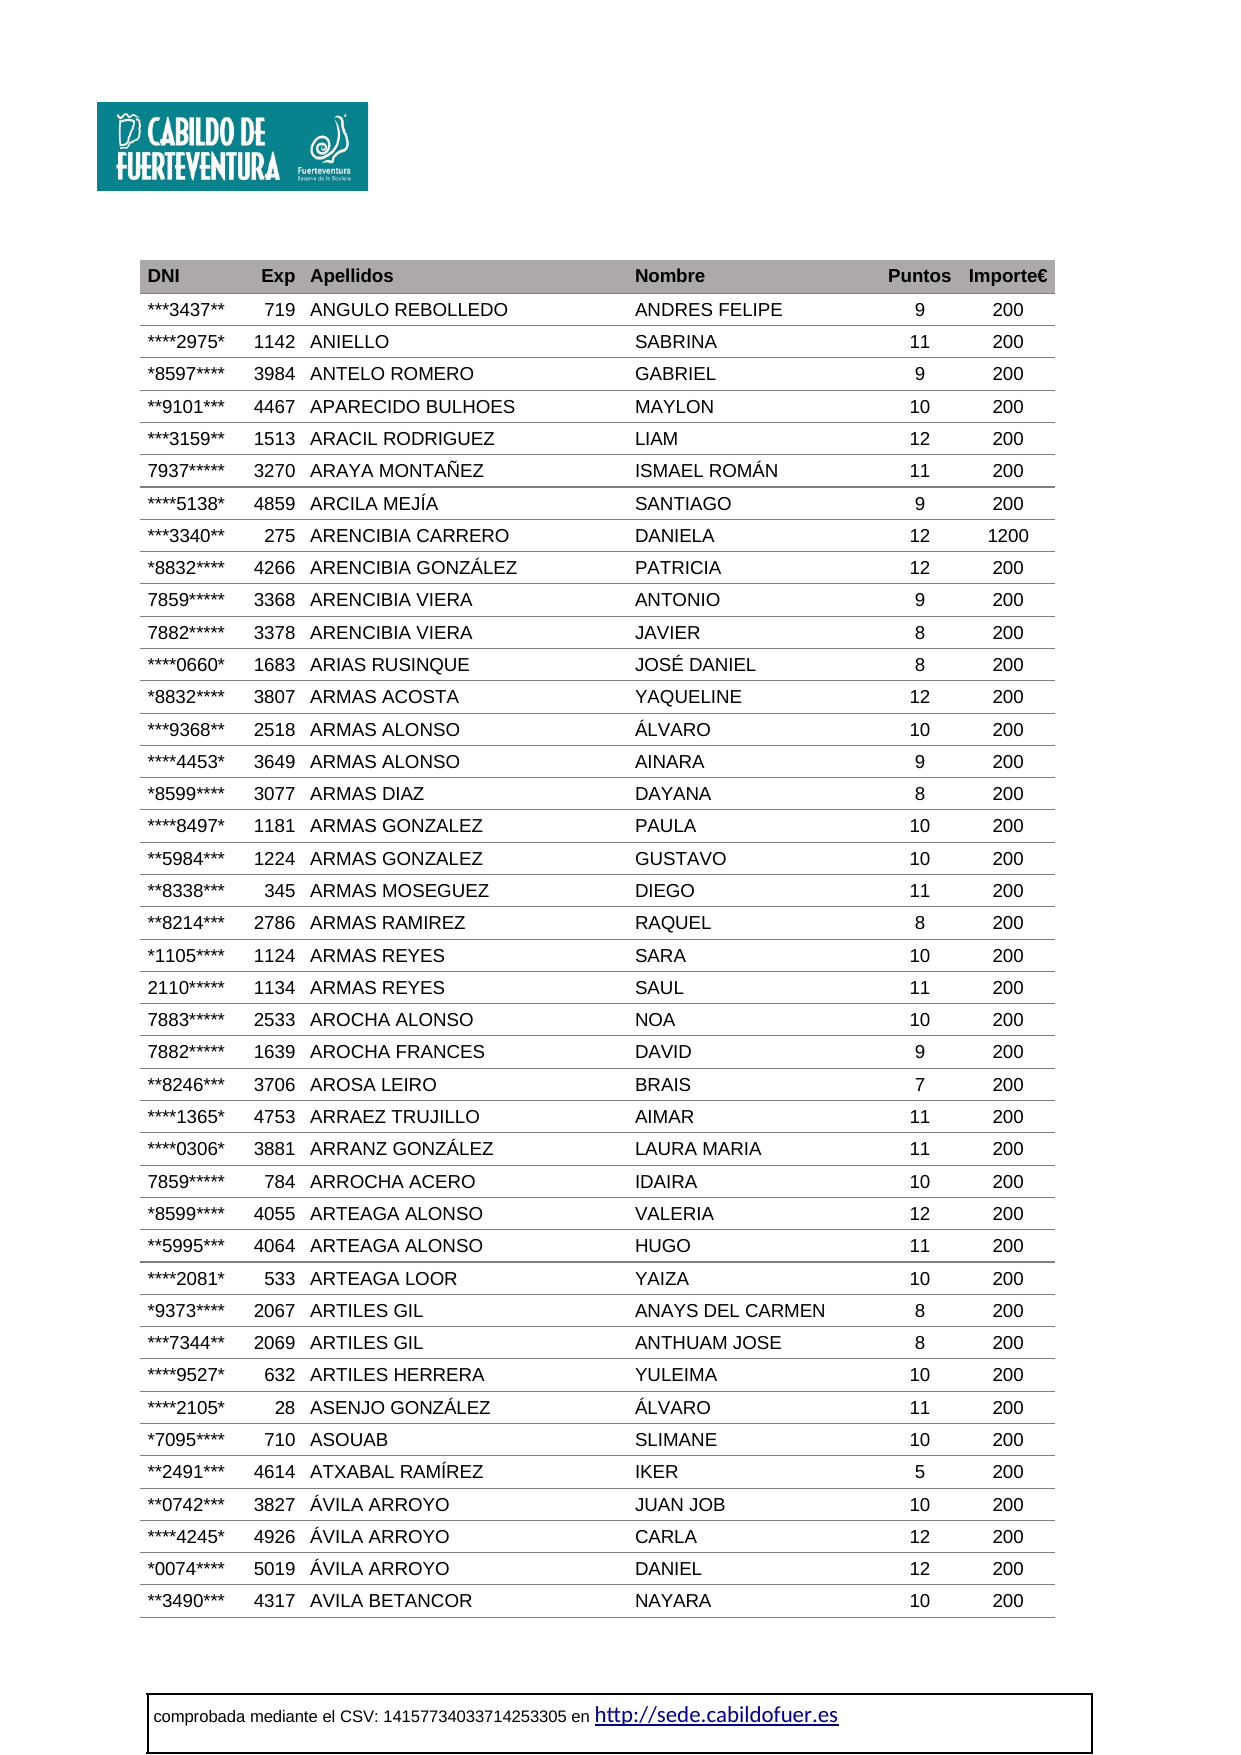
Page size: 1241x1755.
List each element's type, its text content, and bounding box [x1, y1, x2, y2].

table_cell 200 [960, 326, 1055, 357]
table_cell 2069 [240, 1327, 303, 1358]
table_cell 200 [960, 423, 1055, 454]
table_cell 200 [960, 972, 1055, 1003]
table_cell 1142 [240, 326, 303, 357]
table_cell 1513 [240, 423, 303, 454]
table_cell **0742*** [140, 1489, 240, 1520]
table_cell 8 [857, 649, 960, 680]
table_cell **8246*** [140, 1069, 240, 1100]
table_cell YULEIMA [576, 1359, 857, 1391]
table_cell ANTELO ROMERO [303, 358, 576, 389]
table_cell **5995*** [140, 1230, 240, 1261]
table_cell 10 [857, 1004, 960, 1035]
table_cell ***3437** [140, 294, 240, 325]
table_cell ARCILA MEJÍA [303, 488, 576, 519]
table_cell 3378 [240, 617, 303, 648]
table_cell **8338*** [140, 875, 240, 906]
table_cell 3807 [240, 681, 303, 712]
table_cell 710 [240, 1424, 303, 1455]
table_header Puntos [857, 260, 960, 293]
table_cell 345 [240, 875, 303, 906]
table_cell ARMAS GONZALEZ [303, 843, 576, 874]
table_cell **2491*** [140, 1456, 240, 1487]
table_cell 200 [960, 358, 1055, 389]
table_cell 4266 [240, 552, 303, 583]
table_header DNI [140, 260, 240, 293]
table_cell 3706 [240, 1069, 303, 1100]
table_cell 9 [857, 294, 960, 325]
table_cell **5984*** [140, 843, 240, 874]
table_cell ****1365* [140, 1101, 240, 1132]
table_cell ARRANZ GONZÁLEZ [303, 1133, 576, 1164]
table_cell ARTILES GIL [303, 1295, 576, 1326]
table_cell 9 [857, 746, 960, 777]
table_cell 7882***** [140, 1036, 240, 1068]
table_cell ARRAEZ TRUJILLO [303, 1101, 576, 1132]
table_cell 200 [960, 1198, 1055, 1229]
table_cell 200 [960, 681, 1055, 712]
table_cell 3881 [240, 1133, 303, 1164]
table_cell NAYARA [576, 1585, 857, 1617]
table_cell 200 [960, 843, 1055, 874]
table_cell HUGO [576, 1230, 857, 1261]
table_cell 10 [857, 940, 960, 971]
table_cell 11 [857, 1133, 960, 1164]
table_cell 7937***** [140, 455, 240, 486]
table_cell 200 [960, 810, 1055, 842]
table_cell 12 [857, 552, 960, 583]
table_cell **9101*** [140, 391, 240, 422]
table_cell PAULA [576, 810, 857, 842]
table_cell 12 [857, 1553, 960, 1584]
table_cell ***7344** [140, 1327, 240, 1358]
table_cell 4926 [240, 1521, 303, 1552]
table_cell 9 [857, 1036, 960, 1068]
table_cell 12 [857, 1521, 960, 1552]
table_cell ARMAS ALONSO [303, 714, 576, 745]
table_cell DAYANA [576, 778, 857, 809]
table_cell *8599**** [140, 778, 240, 809]
table_cell ARTILES HERRERA [303, 1359, 576, 1391]
table_cell 11 [857, 1392, 960, 1423]
table_cell ANAYS DEL CARMEN [576, 1295, 857, 1326]
table_cell ARENCIBIA VIERA [303, 584, 576, 616]
table_cell ARTEAGA LOOR [303, 1263, 576, 1294]
table_cell ANTONIO [576, 584, 857, 616]
table_cell YAQUELINE [576, 681, 857, 712]
table_cell 4317 [240, 1585, 303, 1617]
table_cell ***3159** [140, 423, 240, 454]
table_cell SAUL [576, 972, 857, 1003]
table_cell 200 [960, 617, 1055, 648]
table_cell ARENCIBIA GONZÁLEZ [303, 552, 576, 583]
table_cell ARMAS REYES [303, 940, 576, 971]
table_cell 4859 [240, 488, 303, 519]
table_cell 719 [240, 294, 303, 325]
table_cell 200 [960, 1295, 1055, 1326]
table_cell 7882***** [140, 617, 240, 648]
table_cell 200 [960, 940, 1055, 971]
table_cell ÁLVARO [576, 1392, 857, 1423]
table_cell 3077 [240, 778, 303, 809]
table_cell ARROCHA ACERO [303, 1166, 576, 1197]
table_cell 8 [857, 1295, 960, 1326]
table_cell 4467 [240, 391, 303, 422]
table_cell 4753 [240, 1101, 303, 1132]
table_cell ***3340** [140, 520, 240, 551]
table_cell ARENCIBIA VIERA [303, 617, 576, 648]
table_cell 12 [857, 520, 960, 551]
table_cell ****8497* [140, 810, 240, 842]
table_cell 5 [857, 1456, 960, 1487]
table_cell 632 [240, 1359, 303, 1391]
table_cell 200 [960, 1585, 1055, 1617]
table_cell 1639 [240, 1036, 303, 1068]
table_cell *8597**** [140, 358, 240, 389]
table_cell 200 [960, 1263, 1055, 1294]
table_cell **3490*** [140, 1585, 240, 1617]
table_header Nombre [576, 260, 857, 293]
table_cell VALERIA [576, 1198, 857, 1229]
table_cell *0074**** [140, 1553, 240, 1584]
table_cell ***9368** [140, 714, 240, 745]
table_cell 3270 [240, 455, 303, 486]
table_header Apellidos [303, 260, 576, 293]
table_cell 200 [960, 1553, 1055, 1584]
table_cell ARTILES GIL [303, 1327, 576, 1358]
table_cell ANIELLO [303, 326, 576, 357]
table_cell *7095**** [140, 1424, 240, 1455]
table_cell 1200 [960, 520, 1055, 551]
table_cell ****0306* [140, 1133, 240, 1164]
table_cell 200 [960, 649, 1055, 680]
table_cell AROSA LEIRO [303, 1069, 576, 1100]
table_cell SANTIAGO [576, 488, 857, 519]
table_cell MAYLON [576, 391, 857, 422]
table_cell 10 [857, 810, 960, 842]
table_cell 200 [960, 1133, 1055, 1164]
table_cell 200 [960, 1069, 1055, 1100]
table_cell JOSÉ DANIEL [576, 649, 857, 680]
table_cell 8 [857, 1327, 960, 1358]
table_cell AROCHA FRANCES [303, 1036, 576, 1068]
table_cell 9 [857, 584, 960, 616]
table_cell 1683 [240, 649, 303, 680]
table_cell YAIZA [576, 1263, 857, 1294]
table_cell ARTEAGA ALONSO [303, 1198, 576, 1229]
table_cell 5019 [240, 1553, 303, 1584]
table_cell 200 [960, 1489, 1055, 1520]
table_cell *8832**** [140, 681, 240, 712]
table_cell 9 [857, 488, 960, 519]
table_cell 533 [240, 1263, 303, 1294]
table_cell 11 [857, 972, 960, 1003]
table_cell 200 [960, 1359, 1055, 1391]
table_cell 7859***** [140, 1166, 240, 1197]
table_cell AROCHA ALONSO [303, 1004, 576, 1035]
table_cell 4614 [240, 1456, 303, 1487]
table_cell GUSTAVO [576, 843, 857, 874]
table_cell 7859***** [140, 584, 240, 616]
table_cell 2110***** [140, 972, 240, 1003]
table_cell GABRIEL [576, 358, 857, 389]
table_cell ARMAS MOSEGUEZ [303, 875, 576, 906]
table_cell 200 [960, 1456, 1055, 1487]
table_cell 1124 [240, 940, 303, 971]
table_cell ****0660* [140, 649, 240, 680]
table_cell 200 [960, 488, 1055, 519]
table_cell AVILA BETANCOR [303, 1585, 576, 1617]
table_cell ATXABAL RAMÍREZ [303, 1456, 576, 1487]
table_cell 200 [960, 778, 1055, 809]
table_cell ****2081* [140, 1263, 240, 1294]
table_cell 10 [857, 1359, 960, 1391]
table_cell ÁVILA ARROYO [303, 1521, 576, 1552]
table_cell DANIEL [576, 1553, 857, 1584]
table_cell ÁVILA ARROYO [303, 1489, 576, 1520]
table_cell SLIMANE [576, 1424, 857, 1455]
table_cell DANIELA [576, 520, 857, 551]
table_cell BRAIS [576, 1069, 857, 1100]
table_cell 10 [857, 714, 960, 745]
table_cell APARECIDO BULHOES [303, 391, 576, 422]
table_cell 2533 [240, 1004, 303, 1035]
table_cell ****4453* [140, 746, 240, 777]
table_cell ARMAS RAMIREZ [303, 907, 576, 938]
table_cell 10 [857, 1424, 960, 1455]
table_cell ****4245* [140, 1521, 240, 1552]
table_cell 200 [960, 552, 1055, 583]
table_cell 200 [960, 294, 1055, 325]
table_cell 1224 [240, 843, 303, 874]
table_cell *1105**** [140, 940, 240, 971]
table_cell ****9527* [140, 1359, 240, 1391]
table_cell ARMAS REYES [303, 972, 576, 1003]
table_cell 200 [960, 1327, 1055, 1358]
table_cell *8599**** [140, 1198, 240, 1229]
table_cell 200 [960, 1521, 1055, 1552]
table_cell RAQUEL [576, 907, 857, 938]
table_cell 784 [240, 1166, 303, 1197]
table_cell 3368 [240, 584, 303, 616]
table_cell 4055 [240, 1198, 303, 1229]
table_cell 200 [960, 907, 1055, 938]
table_cell 2518 [240, 714, 303, 745]
table_cell 200 [960, 1101, 1055, 1132]
table_cell LAURA MARIA [576, 1133, 857, 1164]
table_cell ARMAS ACOSTA [303, 681, 576, 712]
table_cell ASENJO GONZÁLEZ [303, 1392, 576, 1423]
table_cell *8832**** [140, 552, 240, 583]
table_cell PATRICIA [576, 552, 857, 583]
table_cell NOA [576, 1004, 857, 1035]
table_cell 200 [960, 746, 1055, 777]
table_cell ÁLVARO [576, 714, 857, 745]
table_cell ARENCIBIA CARRERO [303, 520, 576, 551]
table_cell 200 [960, 1036, 1055, 1068]
table_cell ISMAEL ROMÁN [576, 455, 857, 486]
table_cell 10 [857, 843, 960, 874]
table_cell 11 [857, 326, 960, 357]
table_cell 12 [857, 423, 960, 454]
table_cell ****2105* [140, 1392, 240, 1423]
table_cell 4064 [240, 1230, 303, 1261]
table_cell 2067 [240, 1295, 303, 1326]
table_cell 200 [960, 391, 1055, 422]
table_cell ÁVILA ARROYO [303, 1553, 576, 1584]
table_cell 12 [857, 1198, 960, 1229]
table_cell DIEGO [576, 875, 857, 906]
table_cell 10 [857, 1489, 960, 1520]
table_cell 3984 [240, 358, 303, 389]
table_cell 8 [857, 907, 960, 938]
table_cell ****2975* [140, 326, 240, 357]
table_cell ARIAS RUSINQUE [303, 649, 576, 680]
table_cell LIAM [576, 423, 857, 454]
table_cell ARACIL RODRIGUEZ [303, 423, 576, 454]
table_cell 200 [960, 455, 1055, 486]
table_cell ASOUAB [303, 1424, 576, 1455]
table_cell ARMAS GONZALEZ [303, 810, 576, 842]
table_cell 200 [960, 1424, 1055, 1455]
table_cell ARAYA MONTAÑEZ [303, 455, 576, 486]
table_cell CARLA [576, 1521, 857, 1552]
table_cell ARMAS DIAZ [303, 778, 576, 809]
table_cell 3827 [240, 1489, 303, 1520]
table_cell ANGULO REBOLLEDO [303, 294, 576, 325]
table_cell AIMAR [576, 1101, 857, 1132]
table_cell JUAN JOB [576, 1489, 857, 1520]
table_cell 275 [240, 520, 303, 551]
table_cell 200 [960, 1004, 1055, 1035]
table_cell **8214*** [140, 907, 240, 938]
table_cell 200 [960, 1392, 1055, 1423]
table_cell IKER [576, 1456, 857, 1487]
table_cell 11 [857, 455, 960, 486]
table_cell AINARA [576, 746, 857, 777]
table_cell 10 [857, 1166, 960, 1197]
table_cell IDAIRA [576, 1166, 857, 1197]
table_cell 200 [960, 1166, 1055, 1197]
table_cell 11 [857, 1230, 960, 1261]
table_cell *9373**** [140, 1295, 240, 1326]
table_cell 11 [857, 1101, 960, 1132]
table_cell 10 [857, 391, 960, 422]
table_cell ARTEAGA ALONSO [303, 1230, 576, 1261]
table_cell ANDRES FELIPE [576, 294, 857, 325]
table_cell 200 [960, 875, 1055, 906]
table_cell 12 [857, 681, 960, 712]
table_cell 200 [960, 1230, 1055, 1261]
table_cell 9 [857, 358, 960, 389]
table_cell 10 [857, 1263, 960, 1294]
table_cell 1134 [240, 972, 303, 1003]
table_cell 11 [857, 875, 960, 906]
table_cell 200 [960, 714, 1055, 745]
table_cell 8 [857, 617, 960, 648]
table_header Exp [240, 260, 303, 293]
table_header Importe€ [960, 260, 1055, 293]
table_cell 2786 [240, 907, 303, 938]
table_cell DAVID [576, 1036, 857, 1068]
table_cell 10 [857, 1585, 960, 1617]
table_cell ANTHUAM JOSE [576, 1327, 857, 1358]
table_cell 7883***** [140, 1004, 240, 1035]
table_cell 7 [857, 1069, 960, 1100]
table_cell 200 [960, 584, 1055, 616]
table_cell SARA [576, 940, 857, 971]
table_cell 28 [240, 1392, 303, 1423]
table_cell JAVIER [576, 617, 857, 648]
table_cell 3649 [240, 746, 303, 777]
table_cell ARMAS ALONSO [303, 746, 576, 777]
table_cell 1181 [240, 810, 303, 842]
table_cell 8 [857, 778, 960, 809]
table_cell SABRINA [576, 326, 857, 357]
table_cell ****5138* [140, 488, 240, 519]
